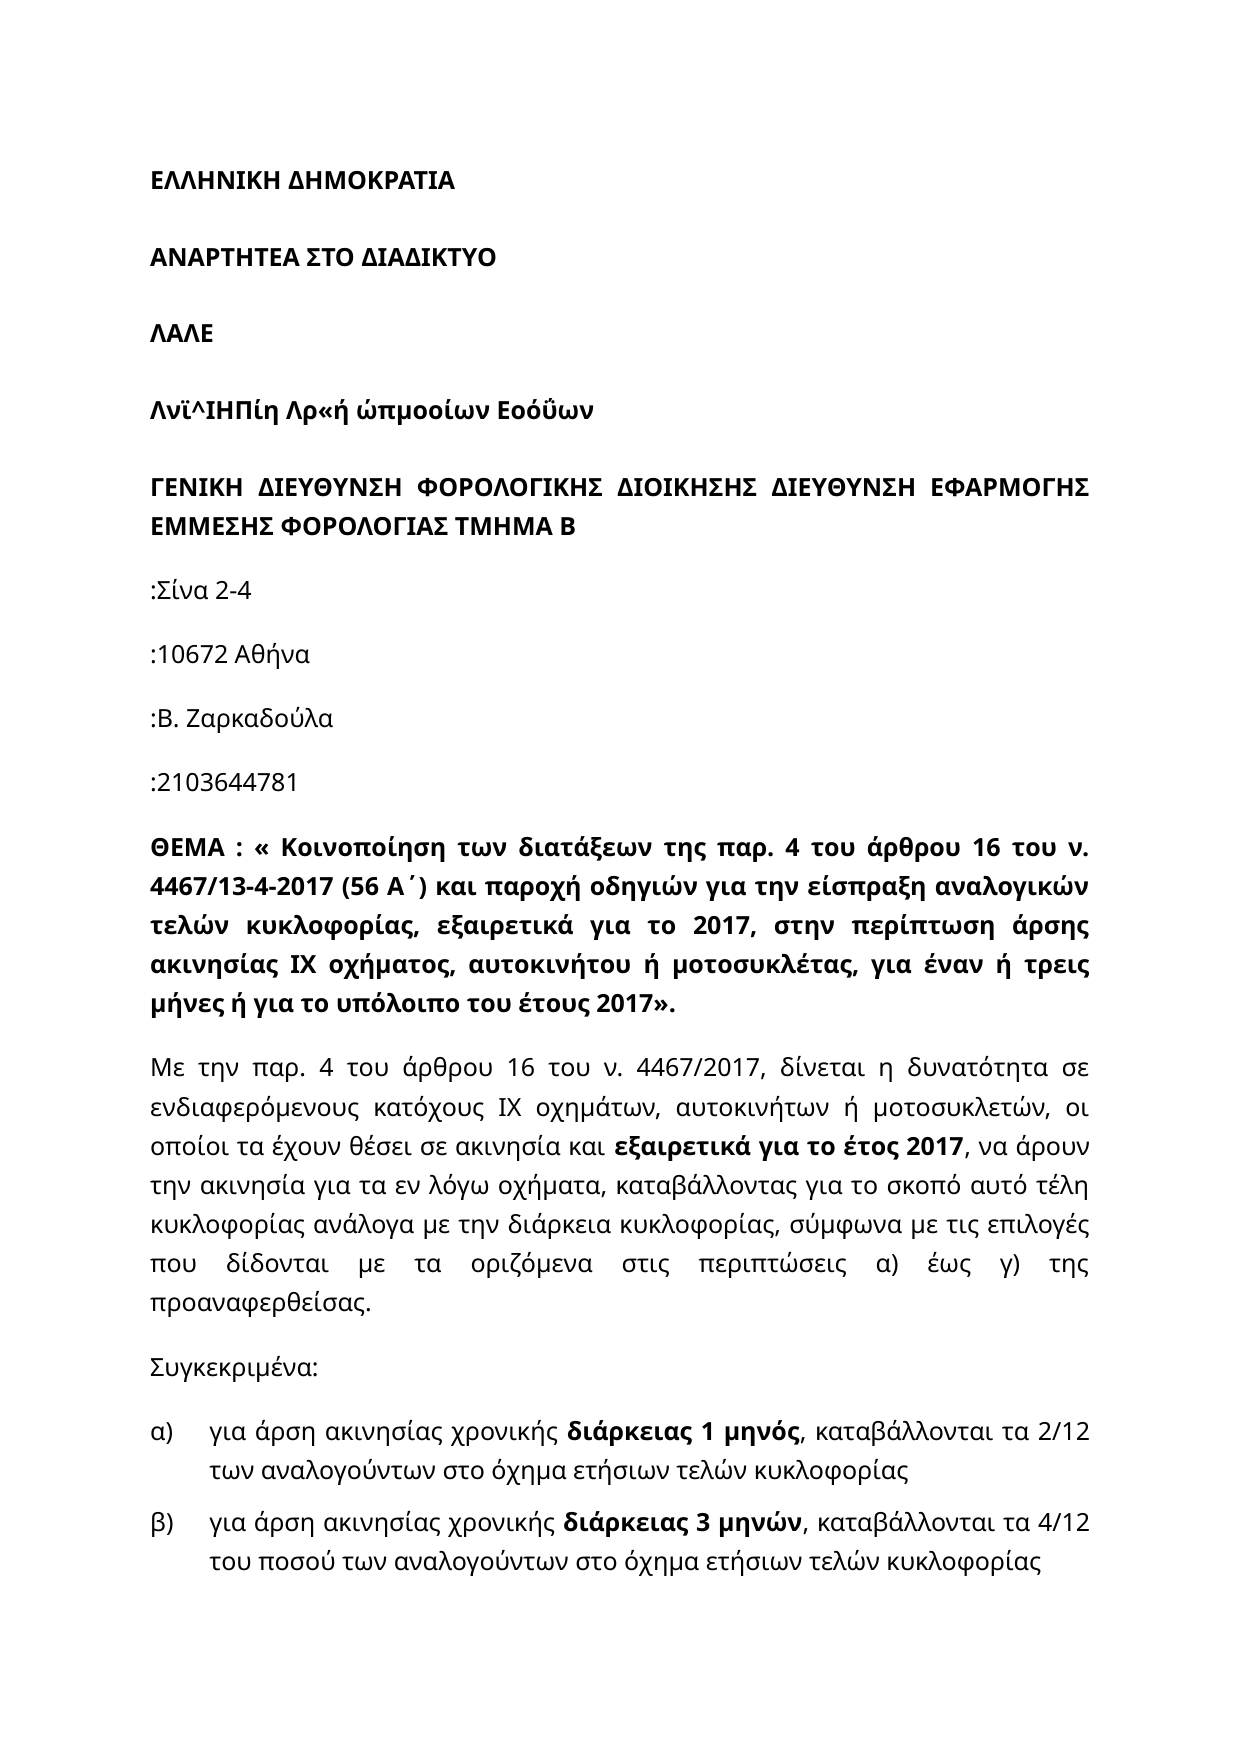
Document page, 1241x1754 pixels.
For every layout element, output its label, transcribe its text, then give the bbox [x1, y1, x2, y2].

text :Β. Ζαρκαδούλα [150, 701, 1090, 735]
list α) για άρση ακινησίας χρονικής διάρκειας 1 μηνός, καταβάλλονται τα 2/12 των αναλογούντων στο όχημα ετήσιων τελών κυκλοφορίας [150, 1413, 1090, 1487]
title ΛΑΛΕ [150, 316, 1090, 350]
title ΕΛΛΗΝΙΚΗ ΔΗΜΟΚΡΑΤΙΑ [150, 162, 1090, 197]
text :10672 Αθήνα [150, 637, 1090, 671]
title Λνϊ^ΙΗΠίη Λρ«ή ώπμοοίων Εοόΰων [150, 392, 1090, 427]
text :2103644781 [150, 765, 1090, 799]
text Με την παρ. 4 του άρθρου 16 του ν. 4467/2017, δίνεται η δυνατότητα σε ενδιαφερόμενους κατόχους ΙΧ οχημάτων, αυτοκινήτων ή μοτοσυκλετών, οι οποίοι τα έχουν θέσει σε ακινησία και εξαιρετικά για το έτος 2017, να άρουν την ακινησία για τα εν λόγω οχήματα, καταβάλλοντας για το σκοπό αυτό τέλη κυκλοφορίας ανάλογα με την διάρκεια κυκλοφορίας, σύμφωνα με τις επιλογές που δίδονται με τα οριζόμενα στις περιπτώσεις α) έως γ) της προαναφερθείσας. [150, 1050, 1090, 1319]
title ΑΝΑΡΤΗΤΕΑ ΣΤΟ ΔΙΑΔΙΚΤΥΟ [150, 239, 1090, 273]
text ΓΕΝΙΚΗ ΔΙΕΥΘΥΝΣΗ ΦΟΡΟΛΟΓΙΚΗΣ ΔΙΟΙΚΗΣΗΣ ΔΙΕΥΘΥΝΣΗ ΕΦΑΡΜΟΓΗΣ ΕΜΜΕΣΗΣ ΦΟΡΟΛΟΓΙΑΣ ΤΜΗΜΑ Β [150, 469, 1090, 542]
text ΘΕΜΑ : « Κοινοποίηση των διατάξεων της παρ. 4 του άρθρου 16 του ν. 4467/13-4-2017 (56 Α΄) και παροχή οδηγιών για την είσπραξη αναλογικών τελών κυκλοφορίας, εξαιρετικά για το 2017, στην περίπτωση άρσης ακινησίας ΙΧ οχήματος, αυτοκινήτου ή μοτοσυκλέτας, για έναν ή τρεις μήνες ή για το υπόλοιπο του έτους 2017». [150, 829, 1090, 1020]
list β) για άρση ακινησίας χρονικής διάρκειας 3 μηνών, καταβάλλονται τα 4/12 του ποσού των αναλογούντων στο όχημα ετήσιων τελών κυκλοφορίας [150, 1504, 1090, 1577]
text Συγκεκριμένα: [150, 1349, 1090, 1383]
text :Σίνα 2-4 [150, 572, 1090, 607]
